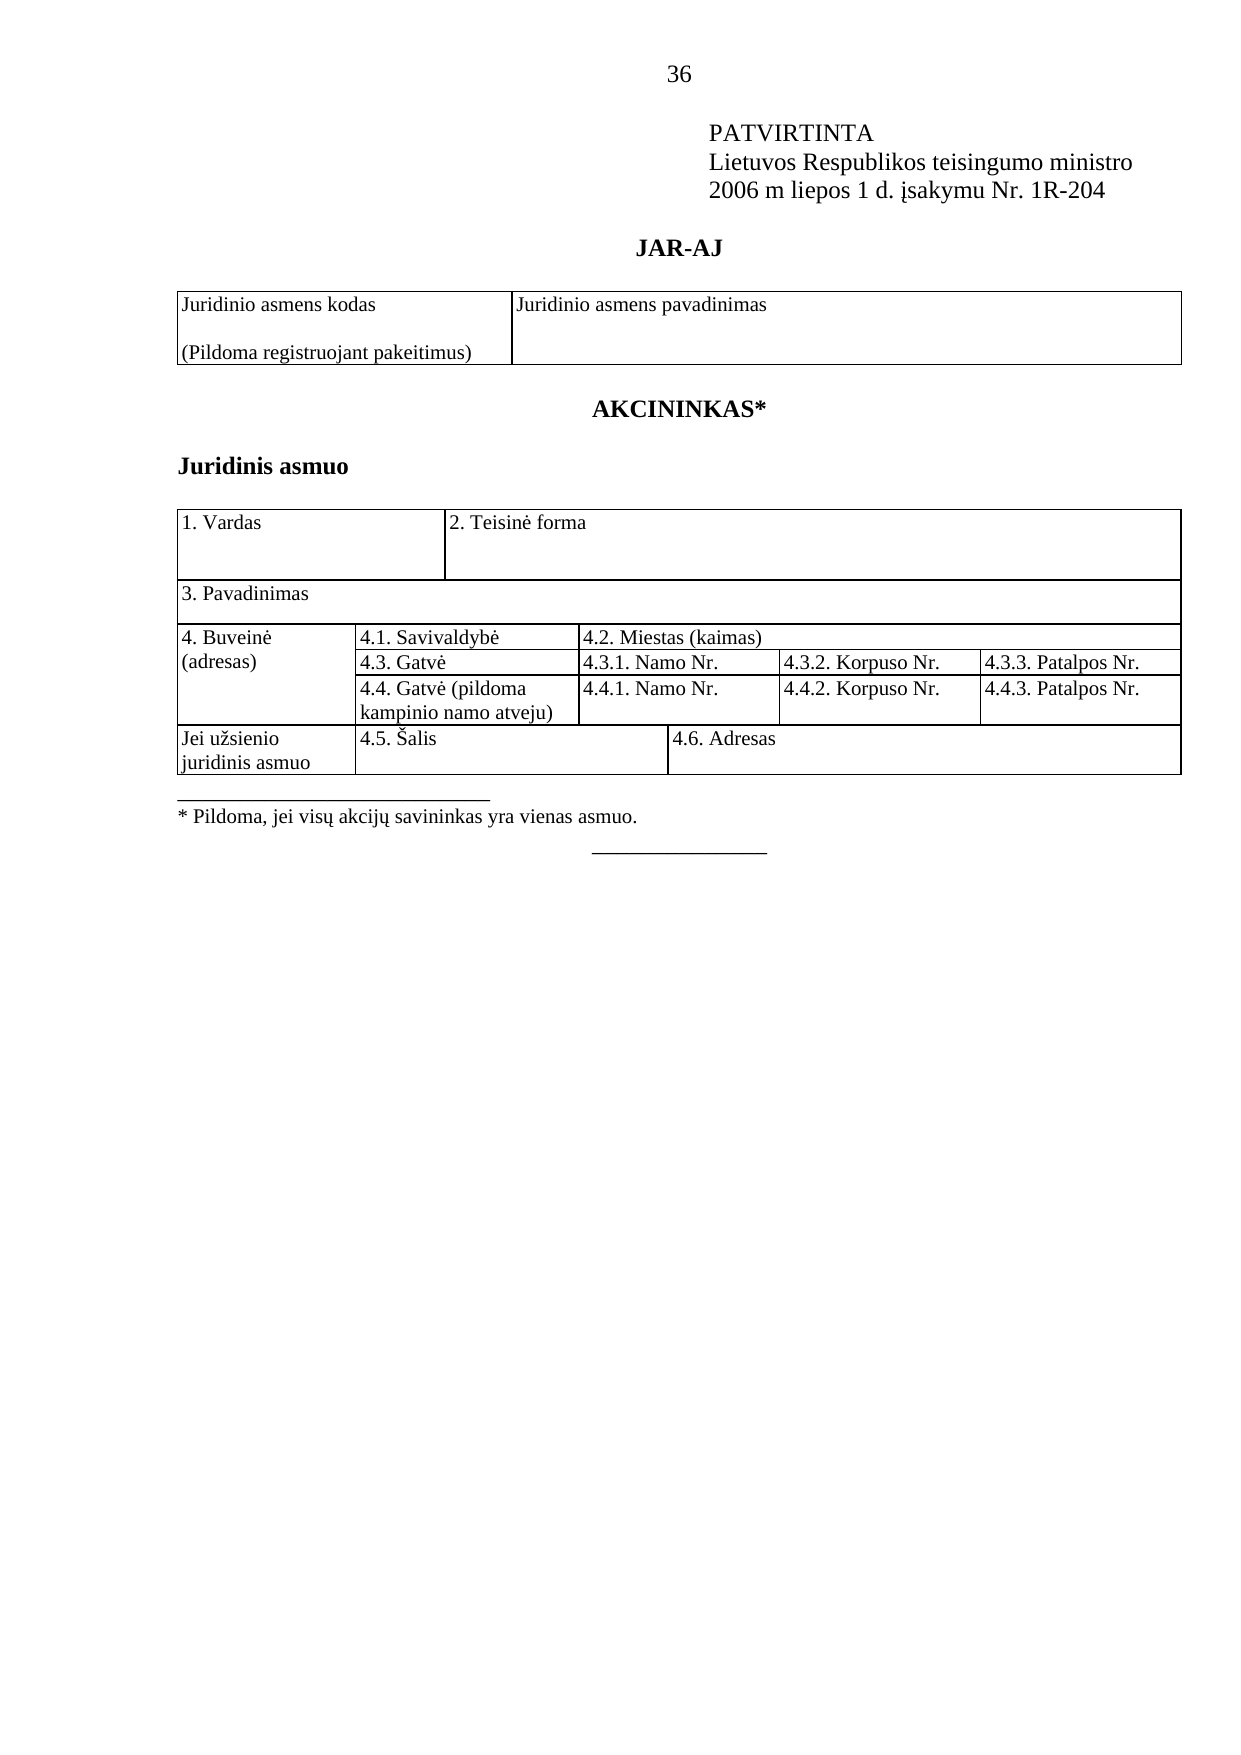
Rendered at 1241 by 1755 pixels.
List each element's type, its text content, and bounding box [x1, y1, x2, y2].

table_header JAR-AJ [177, 233, 1181, 262]
table_cell 4.4.1. Namo Nr. [580, 676, 779, 724]
table_cell 4.4.3. Patalpos Nr. [981, 676, 1180, 724]
table_cell 4. Buveinė (adresas) [178, 625, 355, 724]
table_cell 4.4.2. Korpuso Nr. [780, 676, 980, 724]
text PATVIRTINTA [709, 118, 1181, 147]
table_cell 4.6. Adresas [669, 726, 1180, 774]
text _________________________ [177, 775, 1181, 804]
text AKCININKAS* [177, 394, 1181, 422]
table_header 1. Vardas [178, 510, 444, 579]
text * Pildoma, jei visų akcijų savininkas yra vienas asmuo. [177, 804, 1181, 828]
text Juridinis asmuo [177, 451, 1181, 480]
text Lietuvos Respublikos teisingumo ministro [177, 147, 1181, 176]
table_cell 3. Pavadinimas [178, 581, 1180, 623]
table_header 2. Teisinė forma [446, 510, 1180, 579]
text 2006 m liepos 1 d. įsakymu Nr. 1R-204 [177, 176, 1181, 204]
table_header Juridinio asmens pavadinimas [513, 292, 1181, 364]
table_cell 4.5. Šalis [356, 726, 667, 774]
text ______________ [177, 828, 1181, 857]
